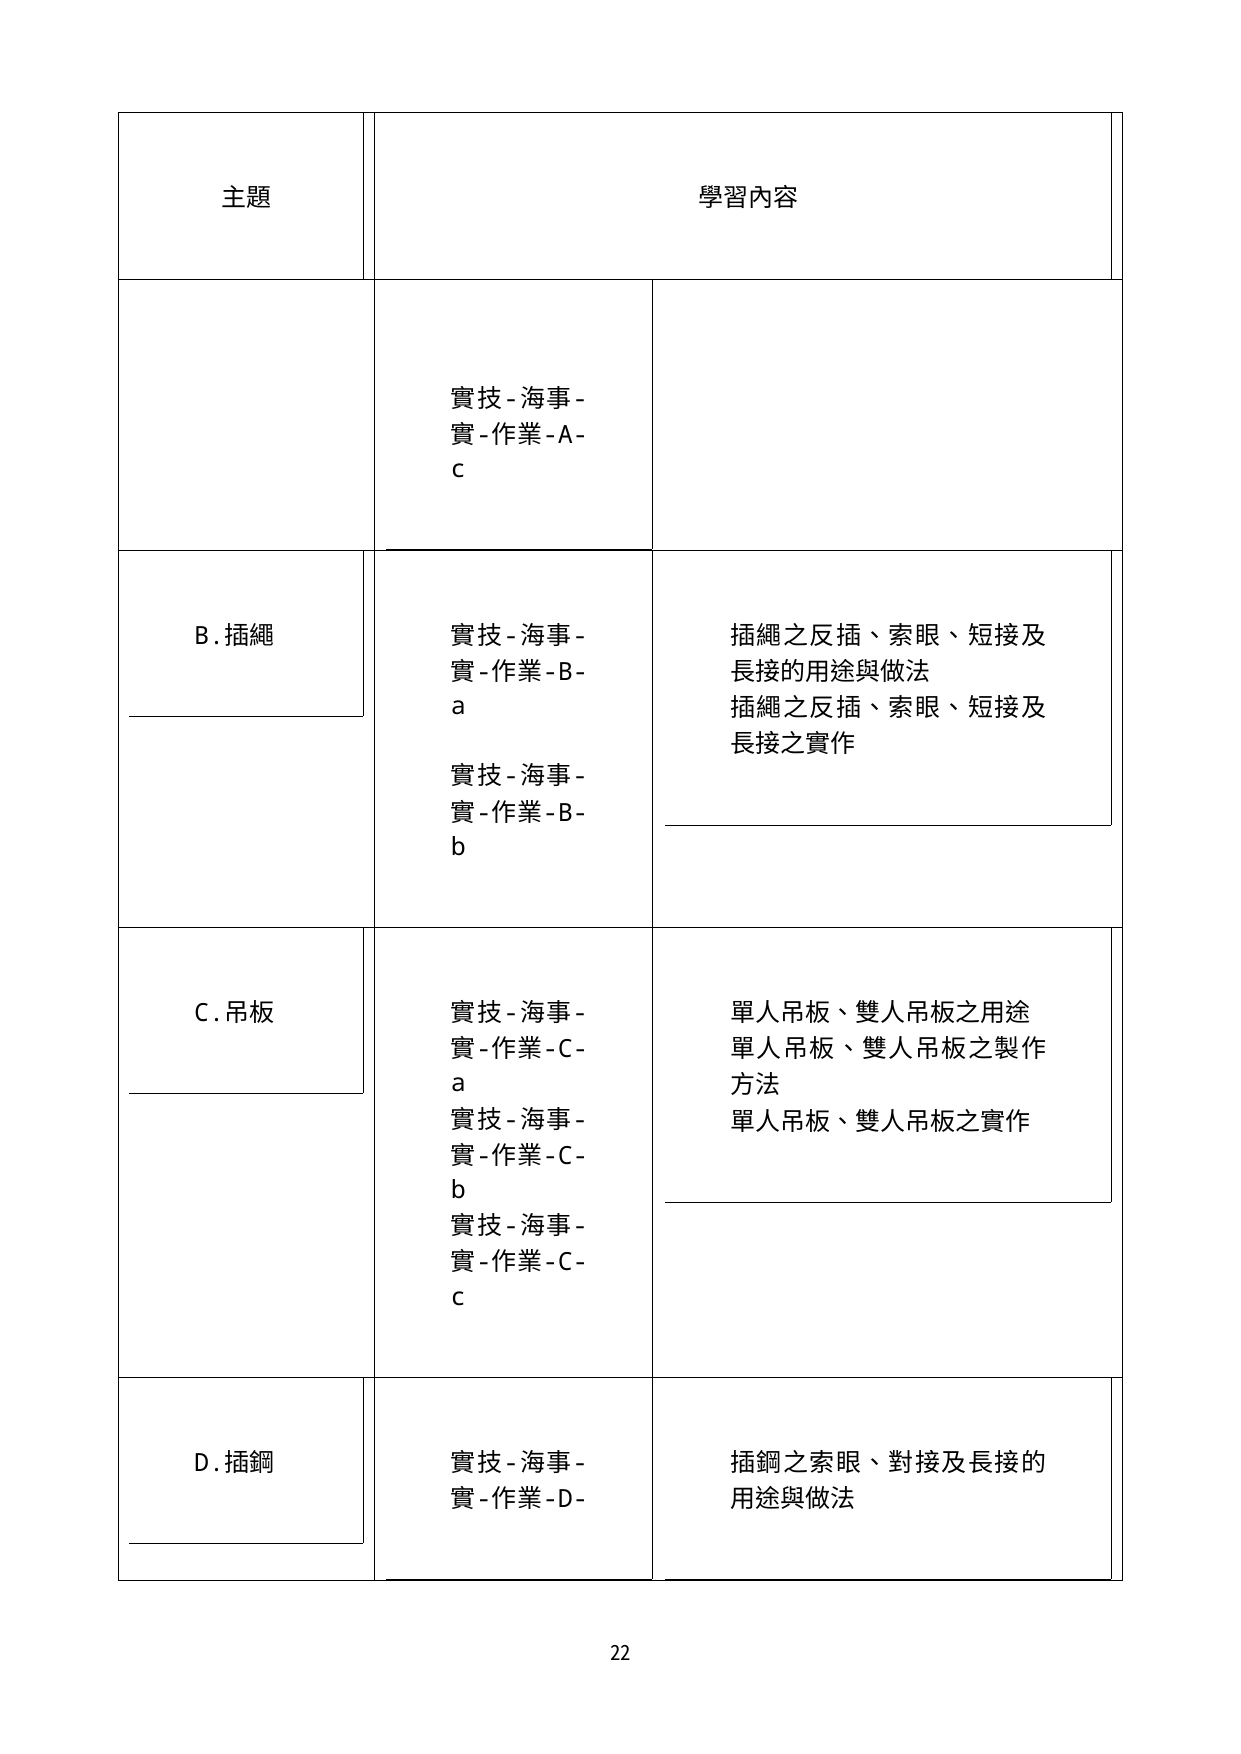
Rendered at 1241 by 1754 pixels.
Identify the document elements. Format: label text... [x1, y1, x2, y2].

table_cell 插繩之反插、索眼、短接及長接的用途與做法 插繩之反插、索眼、短接及長接之實作 [664, 551, 1122, 927]
table_cell [653, 928, 663, 1377]
table_header 學習內容 [375, 113, 1111, 279]
table_cell 實技-海事-實-作業-B-a 實技-海事-實-作業-B-b [375, 551, 652, 927]
table_cell 實技-海事-實-作業-C-a 實技-海事-實-作業-C-b 實技-海事-實-作業-C-c [375, 928, 652, 1377]
table_header 主題 [119, 113, 363, 279]
table_cell [653, 551, 663, 927]
table_cell [653, 1378, 663, 1579]
table_cell D.插鋼 [119, 1378, 374, 1579]
table_cell 單人吊板、雙人吊板之用途 單人吊板、雙人吊板之製作方法 單人吊板、雙人吊板之實作 [664, 928, 1122, 1377]
table_cell [664, 280, 1122, 549]
table_cell [119, 280, 374, 549]
table_header [1112, 113, 1122, 279]
table_cell 實技-海事-實-作業-A-c [375, 280, 652, 549]
table_header [364, 113, 374, 279]
table_cell C.吊板 [119, 928, 374, 1377]
table_cell 插鋼之索眼、對接及長接的用途與做法 [664, 1378, 1111, 1579]
table_cell [1112, 1378, 1122, 1579]
table_cell [653, 280, 663, 549]
table_cell 實技-海事-實-作業-D- [375, 1378, 652, 1579]
table_cell B.插繩 [119, 551, 374, 927]
